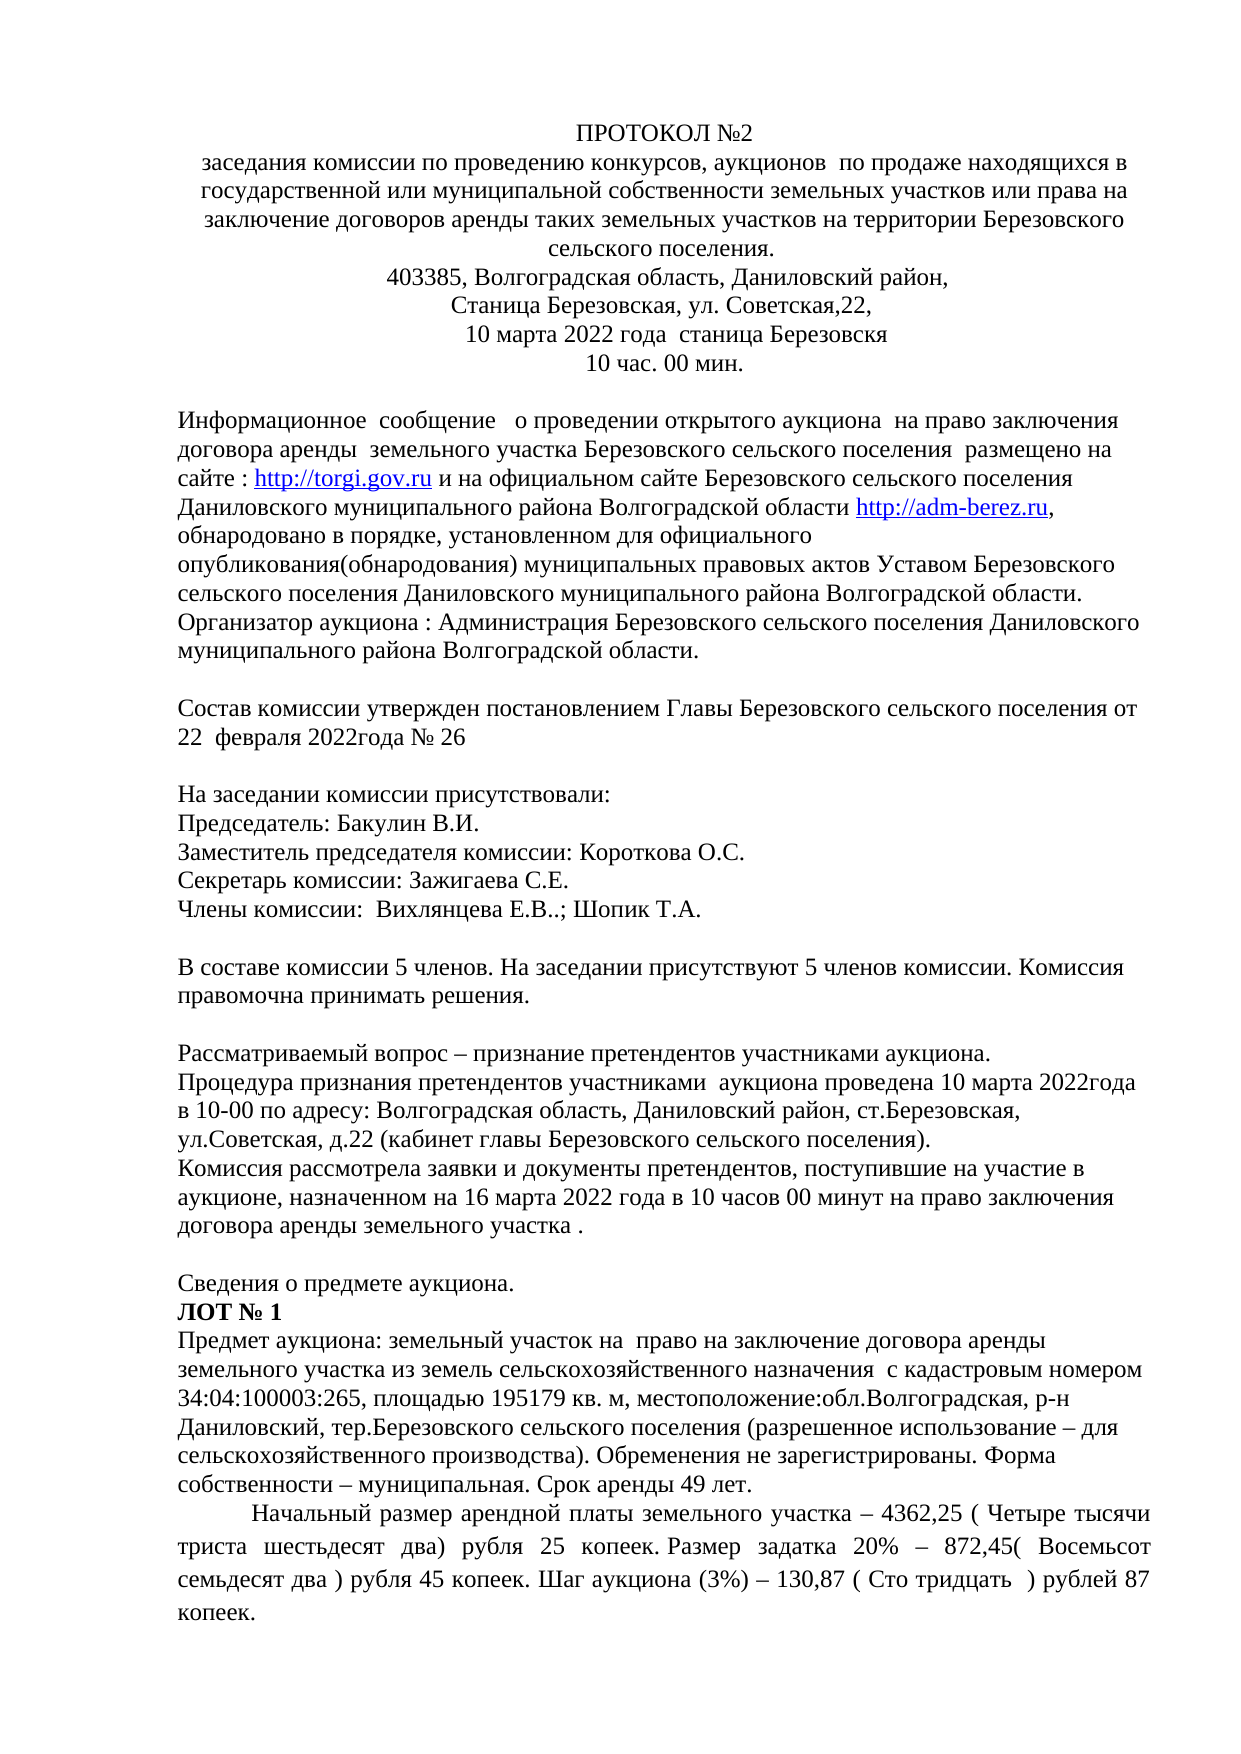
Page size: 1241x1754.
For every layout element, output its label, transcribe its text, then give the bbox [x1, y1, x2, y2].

text Станица Березовская, ул. Советская,22, [177, 291, 1152, 319]
text Члены комиссии: Вихлянцева Е.В..; Шопик Т.А. [177, 894, 1152, 923]
text Заместитель председателя комиссии: Короткова О.С. [177, 837, 1152, 866]
text Сведения о предмете аукциона. [177, 1268, 1152, 1297]
text Информационное сообщение о проведении открытого аукциона на право заключения договора аренды земельного участка Березовского сельского поселения размещено на сайте : http://torgi.gov.ru и на официальном сайте Березовского сельского поселения Даниловского муниципального района Волгоградской области http://adm-berez.ru, обнародовано в порядке, установленном для официального опубликования(обнародования) муниципальных правовых актов Уставом Березовского сельского поселения Даниловского муниципального района Волгоградской области. [177, 406, 1152, 607]
text Организатор аукциона : Администрация Березовского сельского поселения Даниловского муниципального района Волгоградской области. [177, 607, 1152, 664]
text ЛОТ № 1 [177, 1297, 1152, 1326]
text На заседании комиссии присутствовали: [177, 779, 1152, 808]
text Комиссия рассмотрела заявки и документы претендентов, поступившие на участие в аукционе, назначенном на 16 марта 2022 года в 10 часов 00 минут на право заключения договора аренды земельного участка . [177, 1153, 1152, 1239]
text ПРОТОКОЛ №2 [177, 118, 1152, 147]
text 10 марта 2022 года станица Березовскя [177, 319, 1152, 348]
text Процедура признания претендентов участниками аукциона проведена 10 марта 2022года в 10-00 по адресу: Волгоградская область, Даниловский район, ст.Березовская, ул.Советская, д.22 (кабинет главы Березовского сельского поселения). [177, 1067, 1152, 1153]
text Рассматриваемый вопрос – признание претендентов участниками аукциона. [177, 1038, 1152, 1067]
text Состав комиссии утвержден постановлением Главы Березовского сельского поселения от 22 февраля 2022года № 26 [177, 693, 1152, 751]
text Секретарь комиссии: Зажигаева С.Е. [177, 866, 1152, 894]
text В составе комиссии 5 членов. На заседании присутствуют 5 членов комиссии. Комиссия правомочна принимать решения. [177, 952, 1152, 1009]
text Начальный размер арендной платы земельного участка – 4362,25 ( Четыре тысячи триста шестьдесят два) рубля 25 копеек. Размер задатка 20% – 872,45( Восемьсот семьдесят два ) рубля 45 копеек. Шаг аукциона (3%) – 130,87 ( Сто тридцать ) рублей 87 копеек. [177, 1498, 1152, 1626]
text 403385, Волгоградская область, Даниловский район, [177, 262, 1152, 291]
text Предмет аукциона: земельный участок на право на заключение договора аренды земельного участка из земель сельскохозяйственного назначения с кадастровым номером 34:04:100003:265, площадью 195179 кв. м, местоположение:обл.Волгоградская, р-н Даниловский, тер.Березовского сельского поселения (разрешенное использование – для сельскохозяйственного производства). Обременения не зарегистрированы. Форма собственности – муниципальная. Срок аренды 49 лет. [177, 1326, 1152, 1498]
text заседания комиссии по проведению конкурсов, аукционов по продаже находящихся в государственной или муниципальной собственности земельных участков или права на заключение договоров аренды таких земельных участков на территории Березовского сельского поселения. [177, 147, 1152, 262]
text Председатель: Бакулин В.И. [177, 808, 1152, 837]
text 10 час. 00 мин. [177, 348, 1152, 377]
